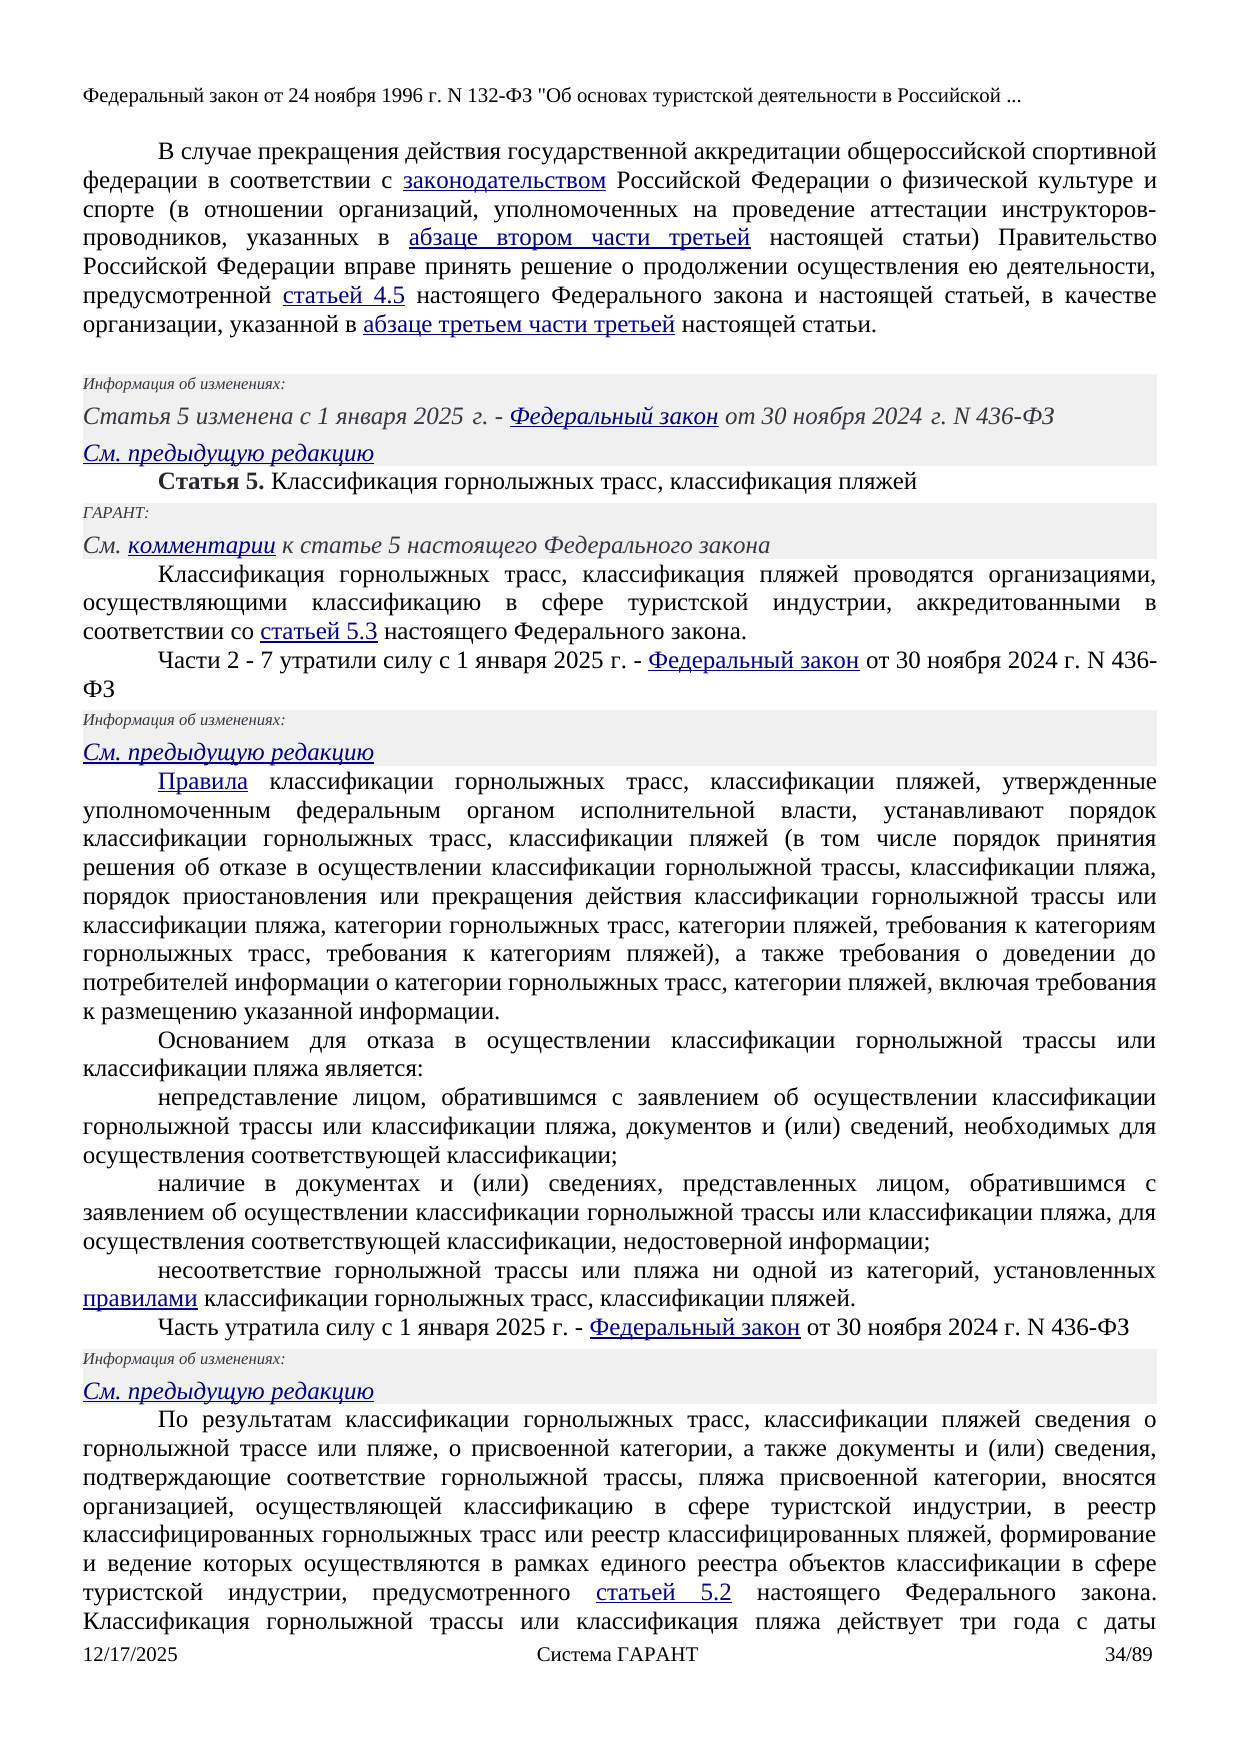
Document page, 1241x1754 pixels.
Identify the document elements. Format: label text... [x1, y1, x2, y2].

text Статья 5. Классификация горнолыжных трасс, классификация пляжей [158, 466, 1157, 495]
text См. предыдущую редакцию [377, 737, 1157, 766]
text См. предыдущую редакцию [377, 1376, 1157, 1404]
text Информация об изменениях: [287, 1349, 1157, 1368]
text несоответствие горнолыжной трассы или пляжа ни одной из категорий, установленных правилами классификации горнолыжных трасс, классификации пляжей. [83, 1255, 1157, 1312]
text В случае прекращения действия государственной аккредитации общероссийской спортивной федерации в соответствии с законодательством Российской Федерации о физической культуре и спорте (в отношении организаций, уполномоченных на проведение аттестации инструкторов-проводников, указанных в абзаце втором части третьей настоящей статьи) Правительство Российской Федерации вправе принять решение о продолжении осуществления ею деятельности, предусмотренной статьей 4.5 настоящего Федерального закона и настоящей статьей, в качестве организации, указанной в абзаце третьем части третьей настоящей статьи. [83, 136, 1157, 337]
text непредставление лицом, обратившимся с заявлением об осуществлении классификации горнолыжной трассы или классификации пляжа, документов и (или) сведений, необходимых для осуществления соответствующей классификации; [83, 1082, 1157, 1168]
text наличие в документах и (или) сведениях, представленных лицом, обратившимся с заявлением об осуществлении классификации горнолыжной трассы или классификации пляжа, для осуществления соответствующей классификации, недостоверной информации; [83, 1168, 1157, 1255]
text Информация об изменениях: [287, 374, 1157, 393]
text Статья 5 изменена с 1 января 2025 г. - Федеральный закон от 30 ноября 2024 г. N 436-ФЗ [1057, 401, 1157, 430]
text Информация об изменениях: [287, 710, 1157, 729]
text По результатам классификации горнолыжных трасс, классификации пляжей сведения о горнолыжной трассе или пляже, о присвоенной категории, а также документы и (или) сведения, подтверждающие соответствие горнолыжной трассы, пляжа присвоенной категории, вносятся организацией, осуществляющей классификацию в сфере туристской индустрии, в реестр классифицированных горнолыжных трасс или реестр классифицированных пляжей, формирование и ведение которых осуществляются в рамках единого реестра объектов классификации в сфере туристской индустрии, предусмотренного статьей 5.2 настоящего Федерального закона. Классификация горнолыжной трассы или классификация пляжа действует три года с даты [83, 1404, 1157, 1634]
text ГАРАНТ: [151, 503, 1157, 522]
text См. предыдущую редакцию [377, 438, 1157, 466]
text Части 2 - 7 утратили силу с 1 января 2025 г. - Федеральный закон от 30 ноября 2024 г. N 436-ФЗ [83, 645, 1157, 702]
text Классификация горнолыжных трасс, классификация пляжей проводятся организациями, осуществляющими классификацию в сфере туристской индустрии, аккредитованными в соответствии со статьей 5.3 настоящего Федерального закона. [83, 559, 1157, 645]
text Правила классификации горнолыжных трасс, классификации пляжей, утвержденные уполномоченным федеральным органом исполнительной власти, устанавливают порядок классификации горнолыжных трасс, классификации пляжей (в том числе порядок принятия решения об отказе в осуществлении классификации горнолыжной трассы, классификации пляжа, порядок приостановления или прекращения действия классификации горнолыжной трассы или классификации пляжа, категории горнолыжных трасс, категории пляжей, требования к категориям горнолыжных трасс, требования к категориям пляжей), а также требования о доведении до потребителей информации о категории горнолыжных трасс, категории пляжей, включая требования к размещению указанной информации. [83, 766, 1157, 1025]
text См. комментарии к статье 5 настоящего Федерального закона [773, 530, 1157, 559]
text Часть утратила силу с 1 января 2025 г. - Федеральный закон от 30 ноября 2024 г. N 436-ФЗ [83, 1312, 1157, 1341]
text Основанием для отказа в осуществлении классификации горнолыжной трассы или классификации пляжа является: [83, 1025, 1157, 1082]
